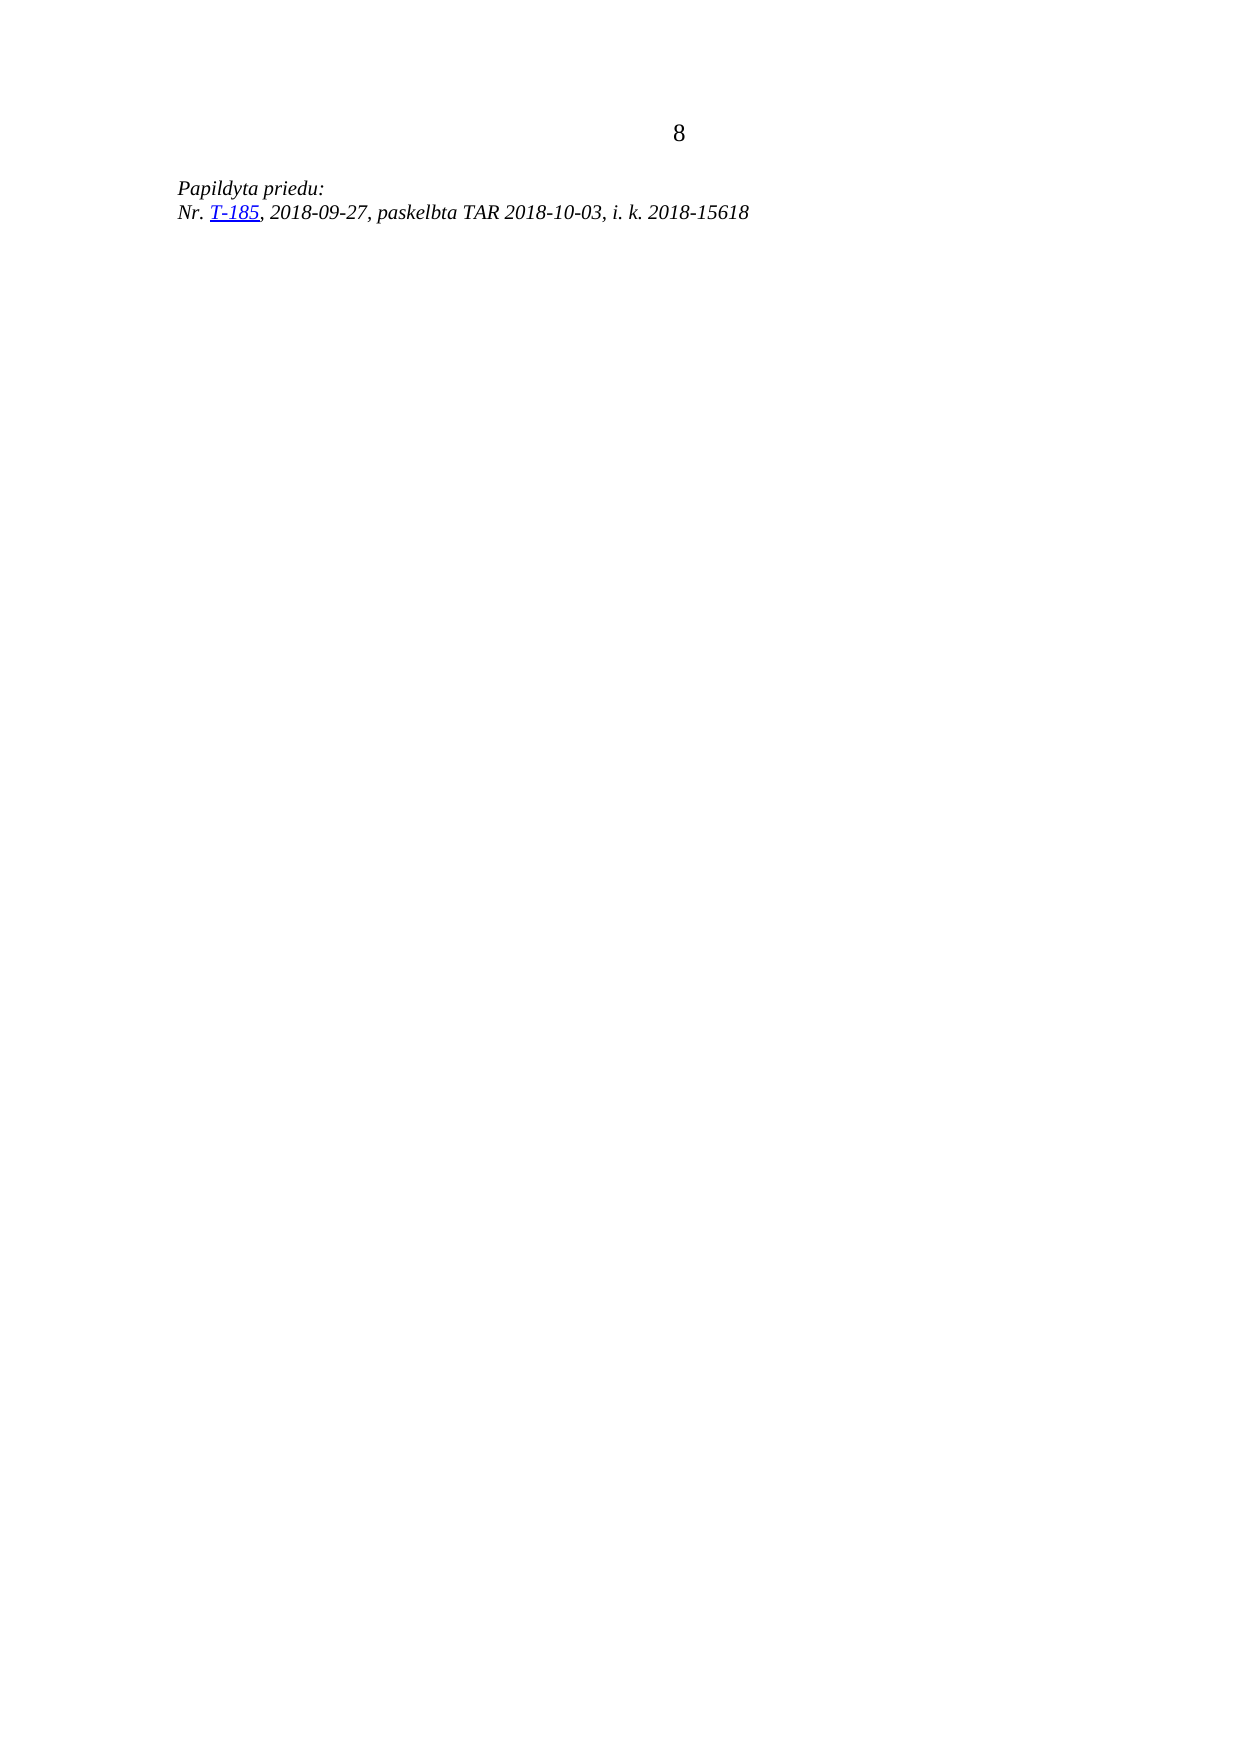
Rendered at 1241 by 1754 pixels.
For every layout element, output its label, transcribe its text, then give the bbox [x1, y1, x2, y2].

text Papildyta priedu: [177, 176, 1181, 200]
text Nr. T-185, 2018-09-27, paskelbta TAR 2018-10-03, i. k. 2018-15618 [177, 200, 1181, 224]
